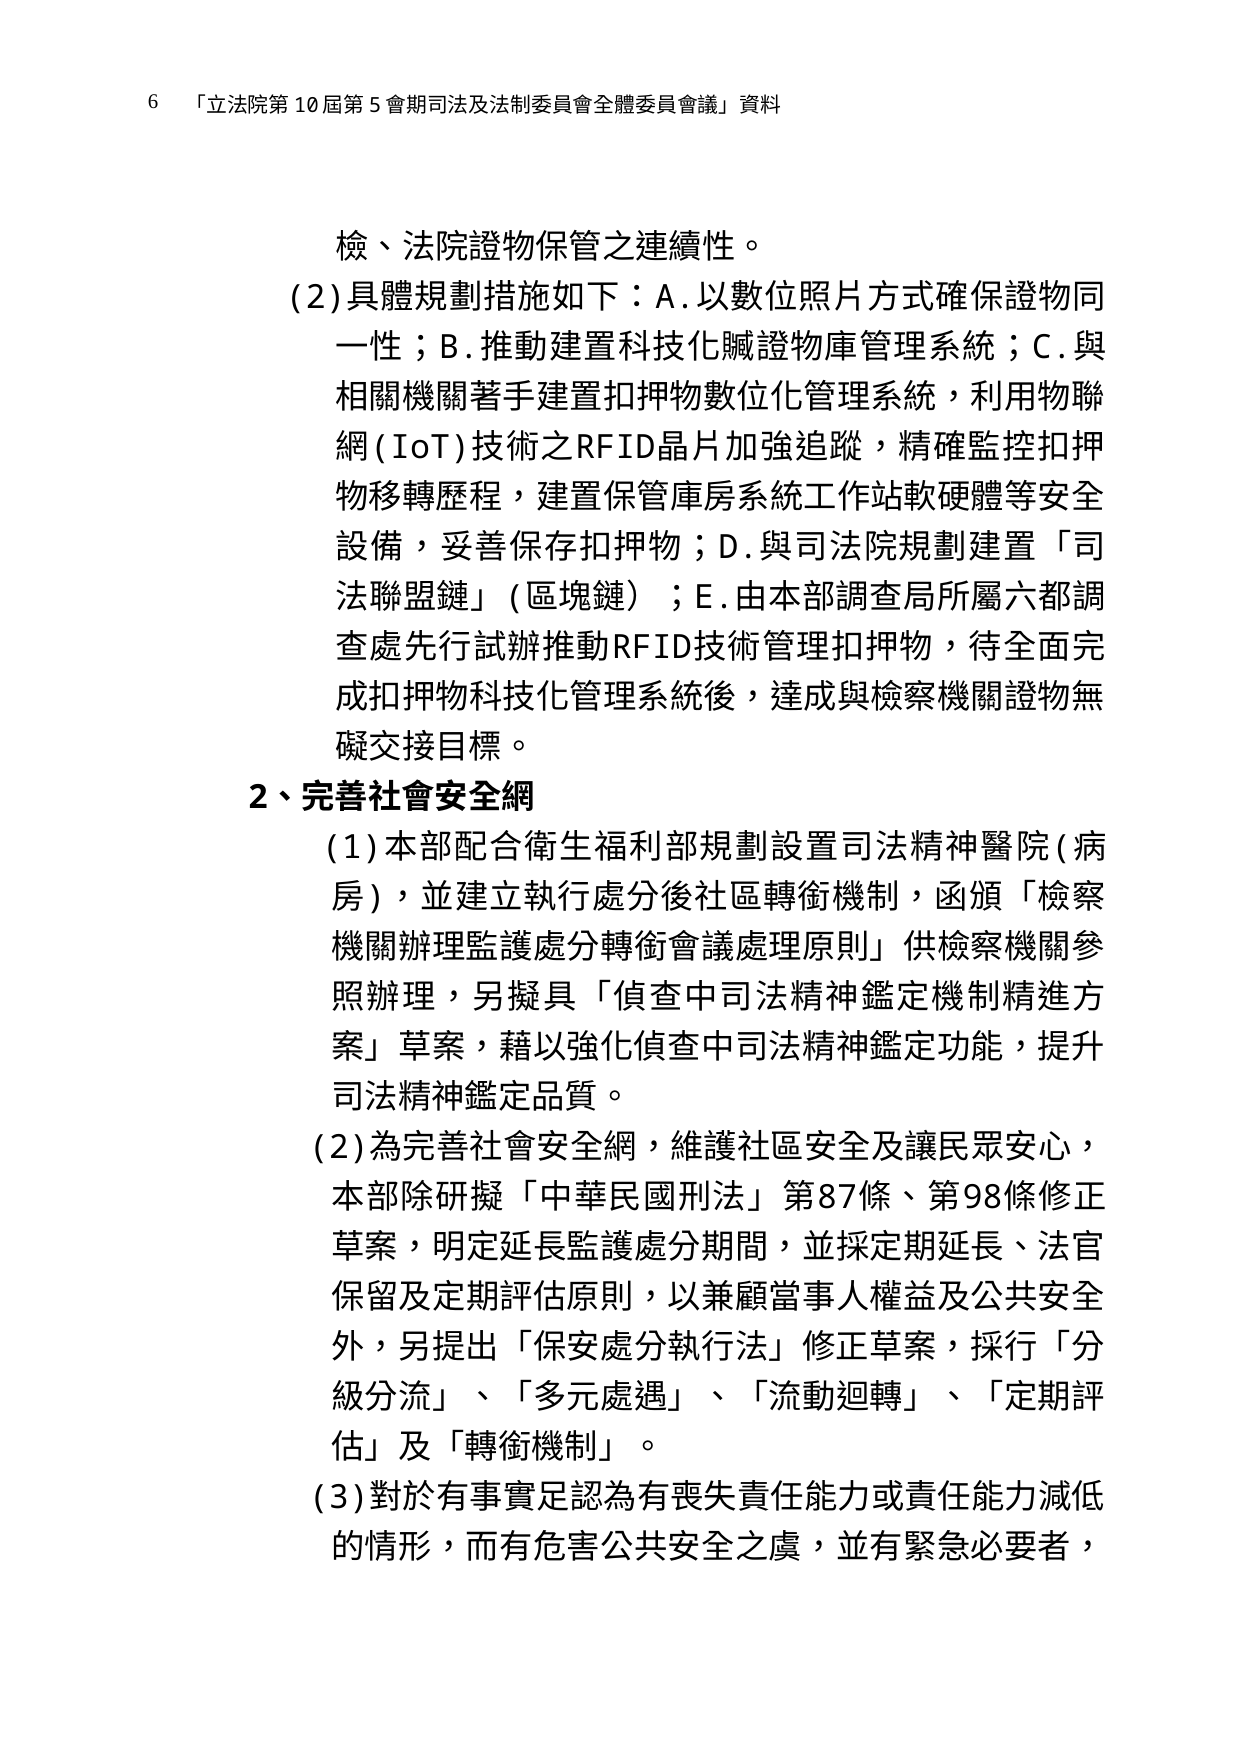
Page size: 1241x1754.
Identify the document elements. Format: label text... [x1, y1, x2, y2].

text 檢、法院證物保管之連續性。 [285, 219, 1106, 269]
text (2)為完善社會安全網，維護社區安全及讓民眾安心，本部除研擬「中華民國刑法」第87條、第98條修正草案，明定延長監護處分期間，並採定期延長、法官保留及定期評估原則，以兼顧當事人權益及公共安全外，另提出「保安處分執行法」修正草案，採行「分級分流」、「多元處遇」、「流動迴轉」、「定期評估」及「轉銜機制」。 [148, 1119, 1106, 1469]
text (3)對於有事實足認為有喪失責任能力或責任能力減低的情形，而有危害公共安全之虞，並有緊急必要者， [148, 1469, 1106, 1569]
text 2、完善社會安全網 [248, 769, 1106, 819]
text (1)本部配合衛生福利部規劃設置司法精神醫院(病房)，並建立執行處分後社區轉銜機制，函頒「檢察機關辦理監護處分轉銜會議處理原則」供檢察機關參照辦理，另擬具「偵查中司法精神鑑定機制精進方案」草案，藉以強化偵查中司法精神鑑定功能，提升司法精神鑑定品質。 [148, 819, 1106, 1119]
text (2)具體規劃措施如下：A.以數位照片方式確保證物同一性；B.推動建置科技化贓證物庫管理系統；C.與相關機關著手建置扣押物數位化管理系統，利用物聯網(IoT)技術之RFID晶片加強追蹤，精確監控扣押物移轉歷程，建置保管庫房系統工作站軟硬體等安全設備，妥善保存扣押物；D.與司法院規劃建置「司法聯盟鏈」(區塊鏈）；E.由本部調查局所屬六都調查處先行試辦推動RFID技術管理扣押物，待全面完成扣押物科技化管理系統後，達成與檢察機關證物無礙交接目標。 [285, 269, 1106, 769]
